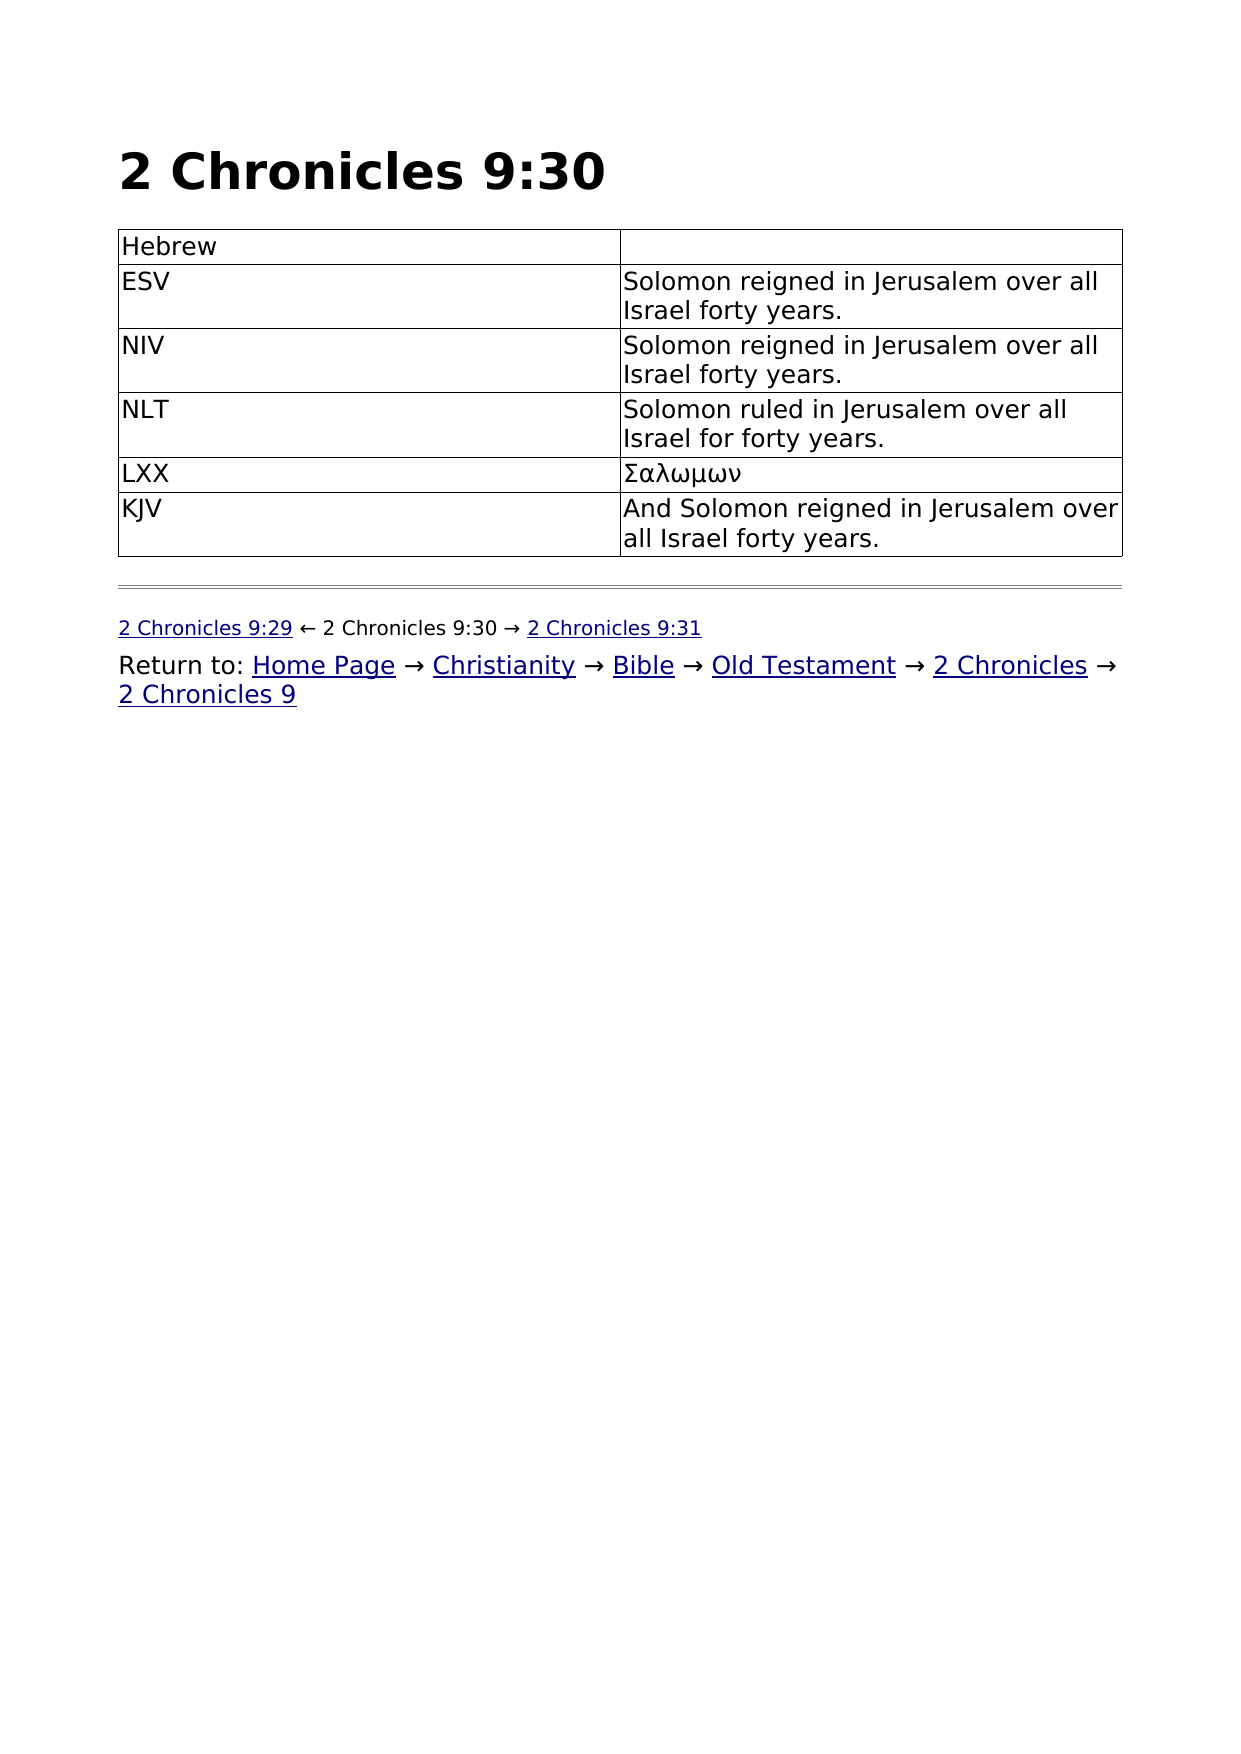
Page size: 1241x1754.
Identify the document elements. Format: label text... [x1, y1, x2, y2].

table_header Hebrew [119, 230, 620, 264]
table_header [621, 230, 1122, 264]
subtitle 2 Chronicles 9:30 [118, 143, 1122, 201]
text 2 Chronicles 9:29 ← 2 Chronicles 9:30 → 2 Chronicles 9:31 [118, 617, 1122, 651]
table_cell Solomon reigned in Jerusalem over all Israel forty years. [621, 329, 1122, 392]
table_cell NIV [119, 329, 620, 392]
table_cell And Solomon reigned in Jerusalem over all Israel forty years. [621, 493, 1122, 556]
text Return to: Home Page → Christianity → Bible → Old Testament → 2 Chronicles → 2 Chronicles 9 [118, 651, 1122, 709]
table_cell Solomon reigned in Jerusalem over all Israel forty years. [621, 265, 1122, 328]
table_cell KJV [119, 493, 620, 556]
table_cell LXX [119, 458, 620, 492]
table_cell ESV [119, 265, 620, 328]
table_cell NLT [119, 393, 620, 457]
table_cell Σαλωμων [621, 458, 1122, 492]
table_cell Solomon ruled in Jerusalem over all Israel for forty years. [621, 393, 1122, 457]
